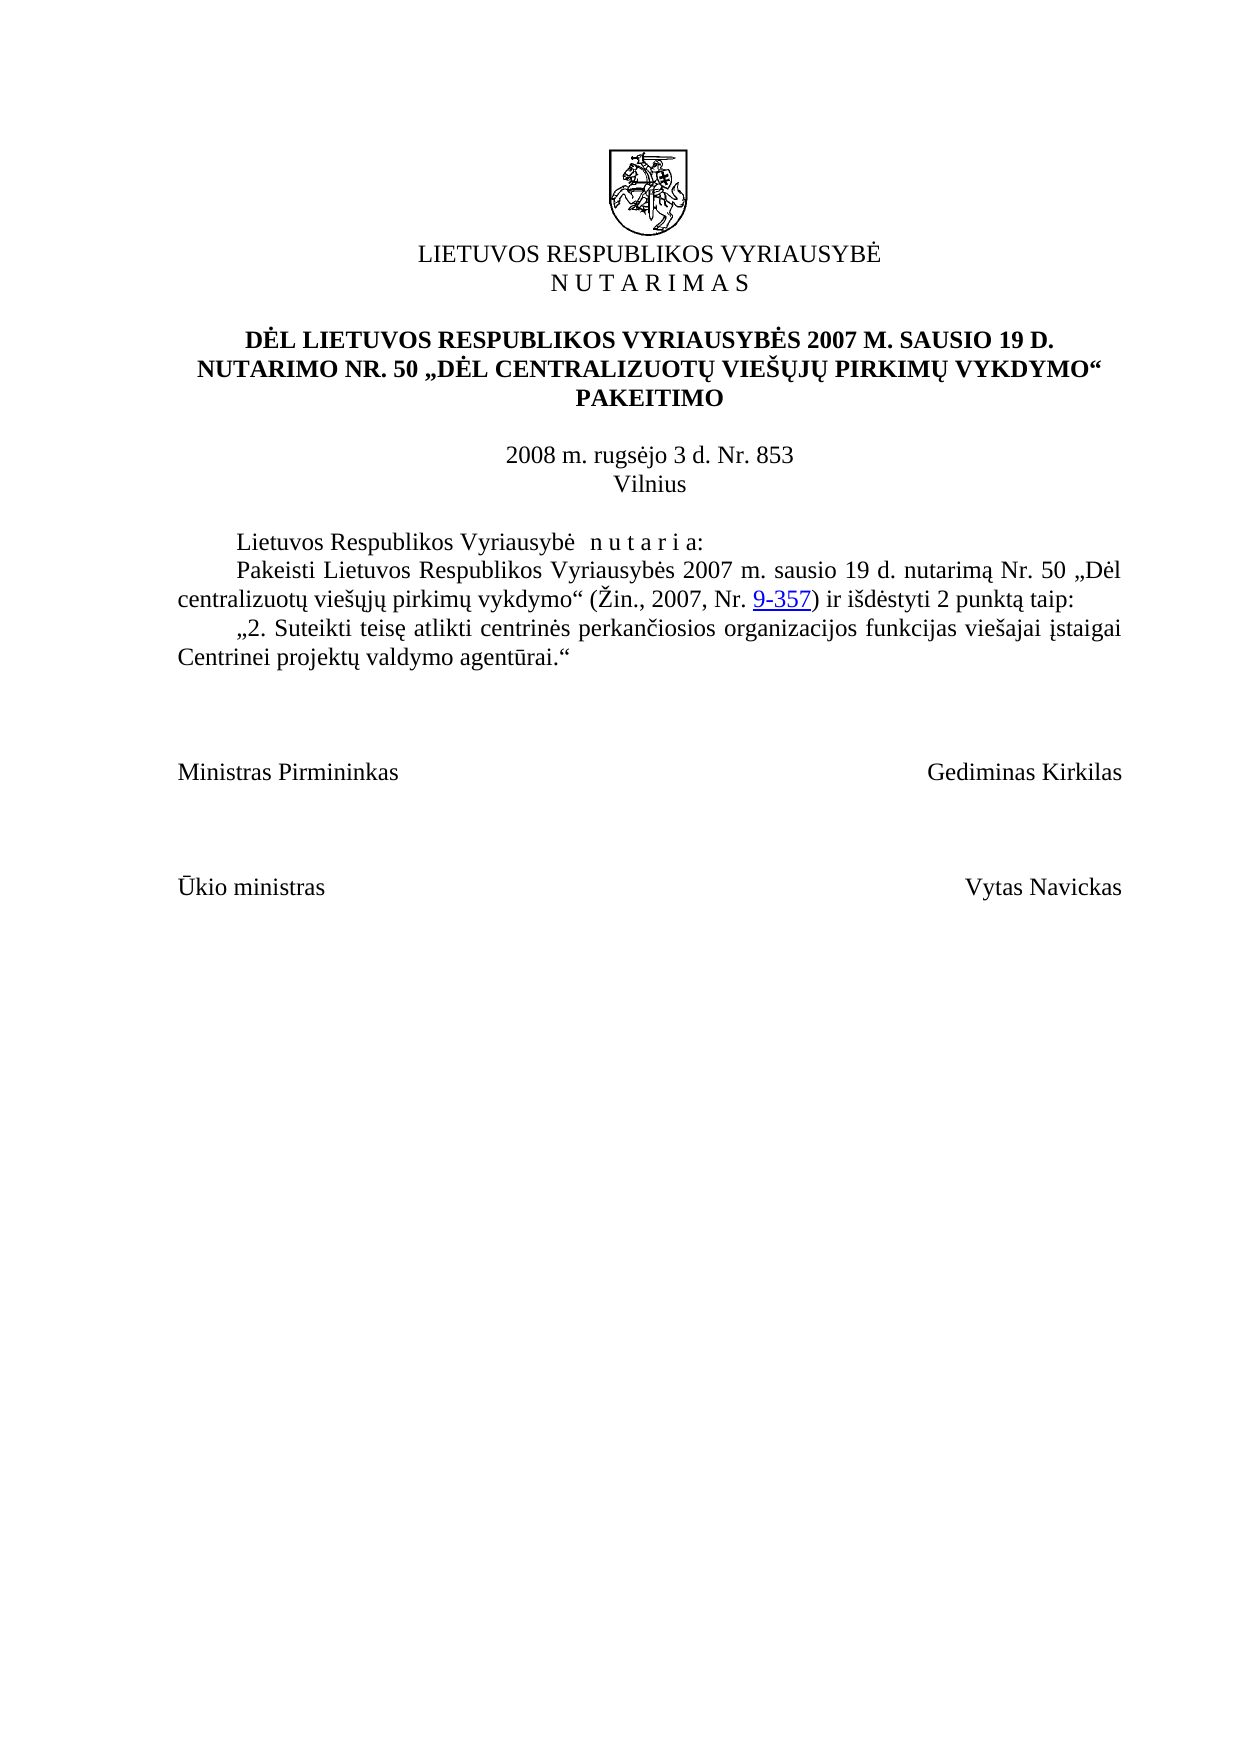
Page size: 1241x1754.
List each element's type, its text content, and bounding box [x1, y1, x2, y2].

text Lietuvos Respublikos Vyriausybė [177, 239, 1122, 268]
text DĖL LIETUVOS RESPUBLIKOS VYRIAUSYBĖS 2007 M. SAUSIO 19 D. NUTARIMO NR. 50 „DĖL CENTRALIZUOTŲ VIEŠŲJŲ PIRKIMŲ VYKDYMO“ PAKEITIMO [177, 325, 1122, 412]
text Lietuvos Respublikos Vyriausybė nutaria: [177, 527, 1122, 555]
text Ūkio ministras Vytas Navickas [177, 872, 1122, 900]
text Vilnius [177, 469, 1122, 498]
text „2. Suteikti teisę atlikti centrinės perkančiosios organizacijos funkcijas viešajai įstaigai Centrinei projektų valdymo agentūrai.“ [177, 613, 1122, 670]
text Ministras Pirmininkas Gediminas Kirkilas [177, 757, 1122, 785]
text Pakeisti Lietuvos Respublikos Vyriausybės 2007 m. sausio 19 d. nutarimą Nr. 50 „Dėl centralizuotų viešųjų pirkimų vykdymo“ (Žin., 2007, Nr. 9-357) ir išdėstyti 2 punktą taip: [177, 555, 1122, 613]
text NUTARIMAS [177, 268, 1122, 297]
text 2008 m. rugsėjo 3 d. Nr. 853 [177, 440, 1122, 469]
